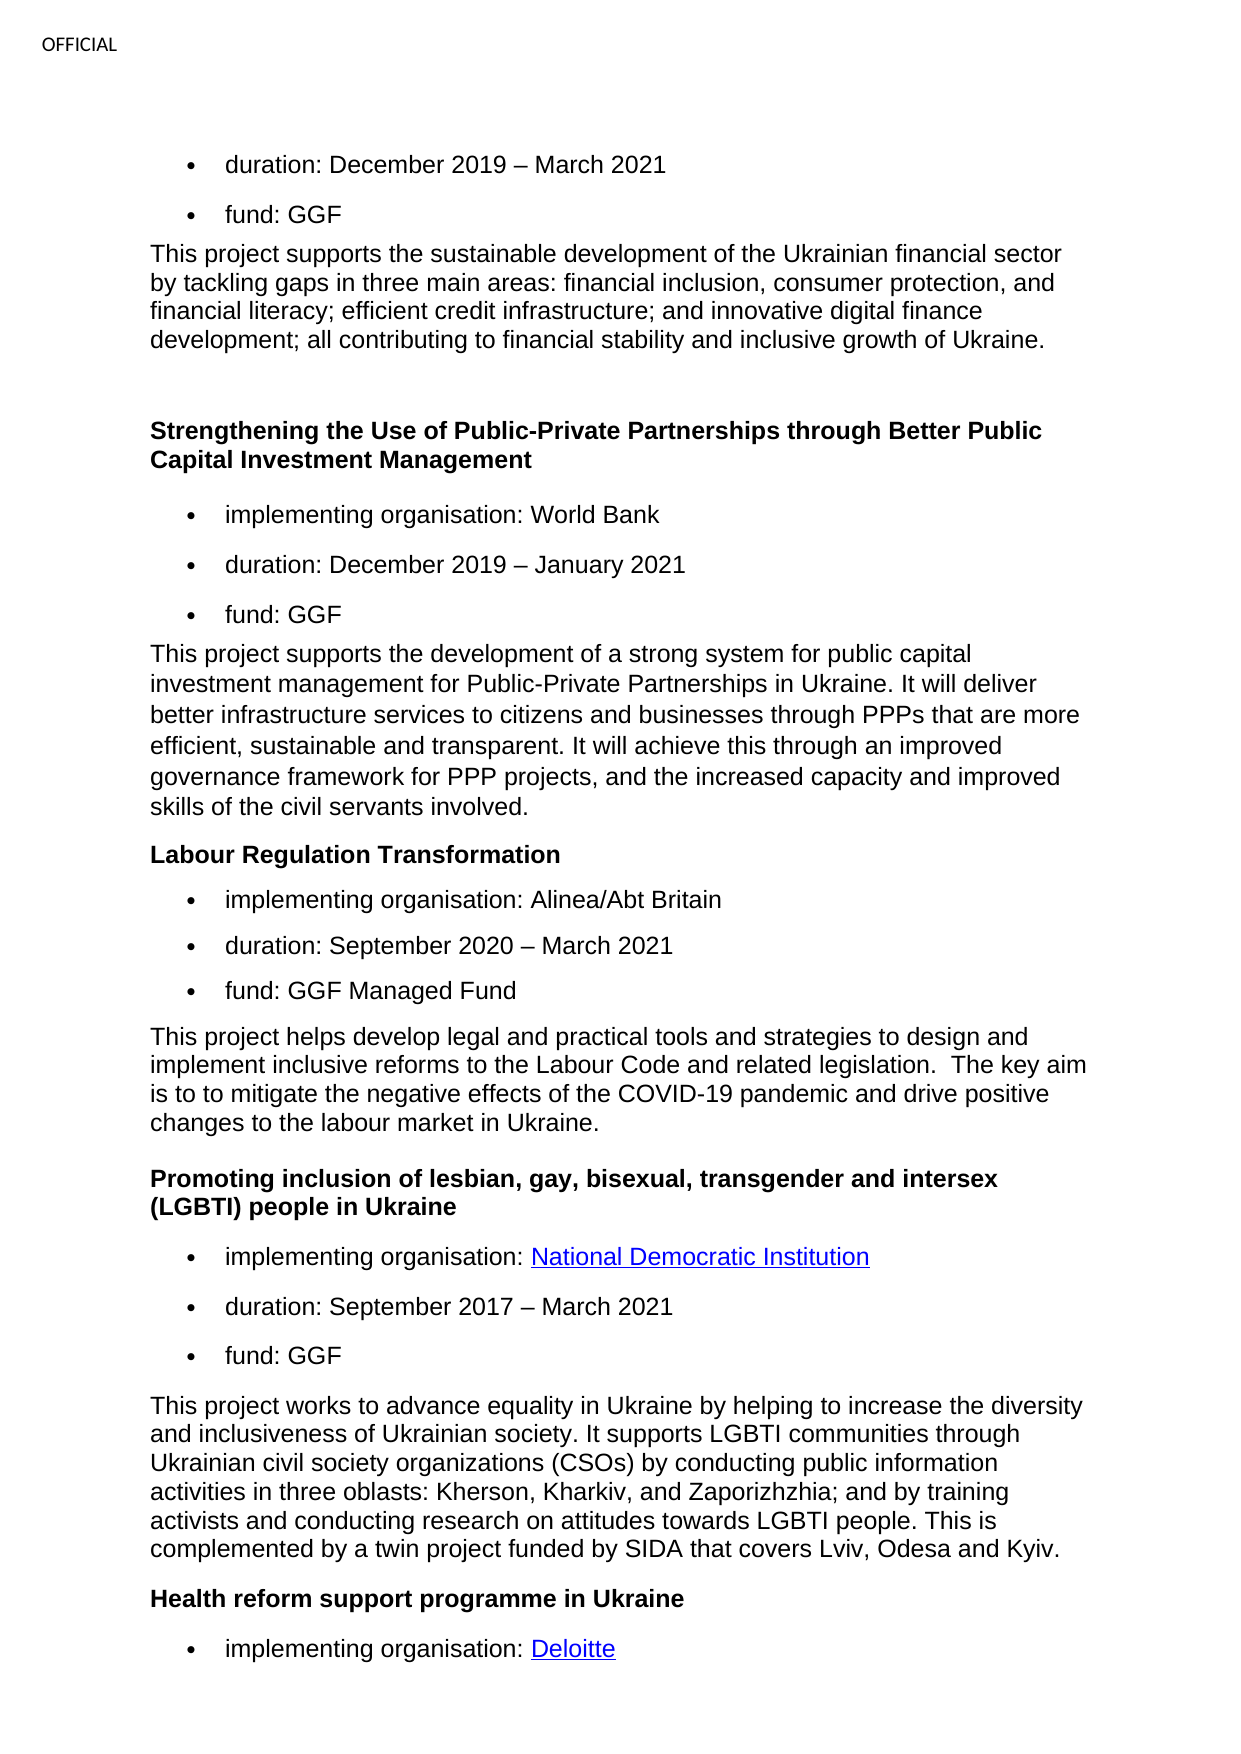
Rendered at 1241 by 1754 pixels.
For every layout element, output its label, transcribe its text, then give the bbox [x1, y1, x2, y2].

text This project supports the development of a strong system for public capital investment management for Public-Private Partnerships in Ukraine. It will deliver better infrastructure services to citizens and businesses through PPPs that are more efficient, sustainable and transparent. It will achieve this through an improved governance framework for PPP projects, and the increased capacity and improved skills of the civil servants involved. [150, 639, 1090, 821]
list fund: GGF [187, 199, 1090, 228]
list duration: December 2019 – January 2021 [187, 550, 1090, 579]
list implementing organisation: World Bank [187, 500, 1090, 529]
list fund: GGF [187, 1341, 1090, 1370]
list duration: December 2019 – March 2021 [187, 150, 1090, 179]
text This project helps develop legal and practical tools and strategies to design and implement inclusive reforms to the Labour Code and related legislation. The key aim is to to mitigate the negative effects of the COVID-19 pandemic and drive positive changes to the labour market in Ukraine. [150, 1021, 1090, 1136]
list duration: September 2017 – March 2021 [187, 1291, 1090, 1320]
list duration: September 2020 – March 2021 [187, 931, 1090, 959]
list implementing organisation: Alinea/Abt Britain [187, 885, 1090, 914]
text This project works to advance equality in Ukraine by helping to increase the diversity and inclusiveness of Ukrainian society. It supports LGBTI communities through Ukrainian civil society organizations (CSOs) by conducting public information activities in three oblasts: Kherson, Kharkiv, and Zaporizhzhia; and by training activists and conducting research on attitudes towards LGBTI people. This is complemented by a twin project funded by SIDA that covers Lviv, Odesa and Kyiv. [150, 1391, 1090, 1563]
list implementing organisation: National Democratic Institution [187, 1242, 1090, 1271]
text Labour Regulation Transformation [150, 840, 1090, 868]
list fund: GGF [187, 599, 1090, 628]
text Strengthening the Use of Public-Private Partnerships through Better Public Capital Investment Management [150, 416, 1090, 473]
text This project supports the sustainable development of the Ukrainian financial sector by tackling gaps in three main areas: financial inclusion, consumer protection, and financial literacy; efficient credit infrastructure; and innovative digital finance development; all contributing to financial stability and inclusive growth of Ukraine. [150, 239, 1090, 354]
list implementing organisation: Deloitte [187, 1633, 1090, 1662]
list fund: GGF Managed Fund [187, 976, 1090, 1005]
subtitle Promoting inclusion of lesbian, gay, bisexual, transgender and intersex (LGBTI) people in Ukraine [150, 1163, 1090, 1221]
subtitle Health reform support programme in Ukraine [150, 1584, 1090, 1613]
